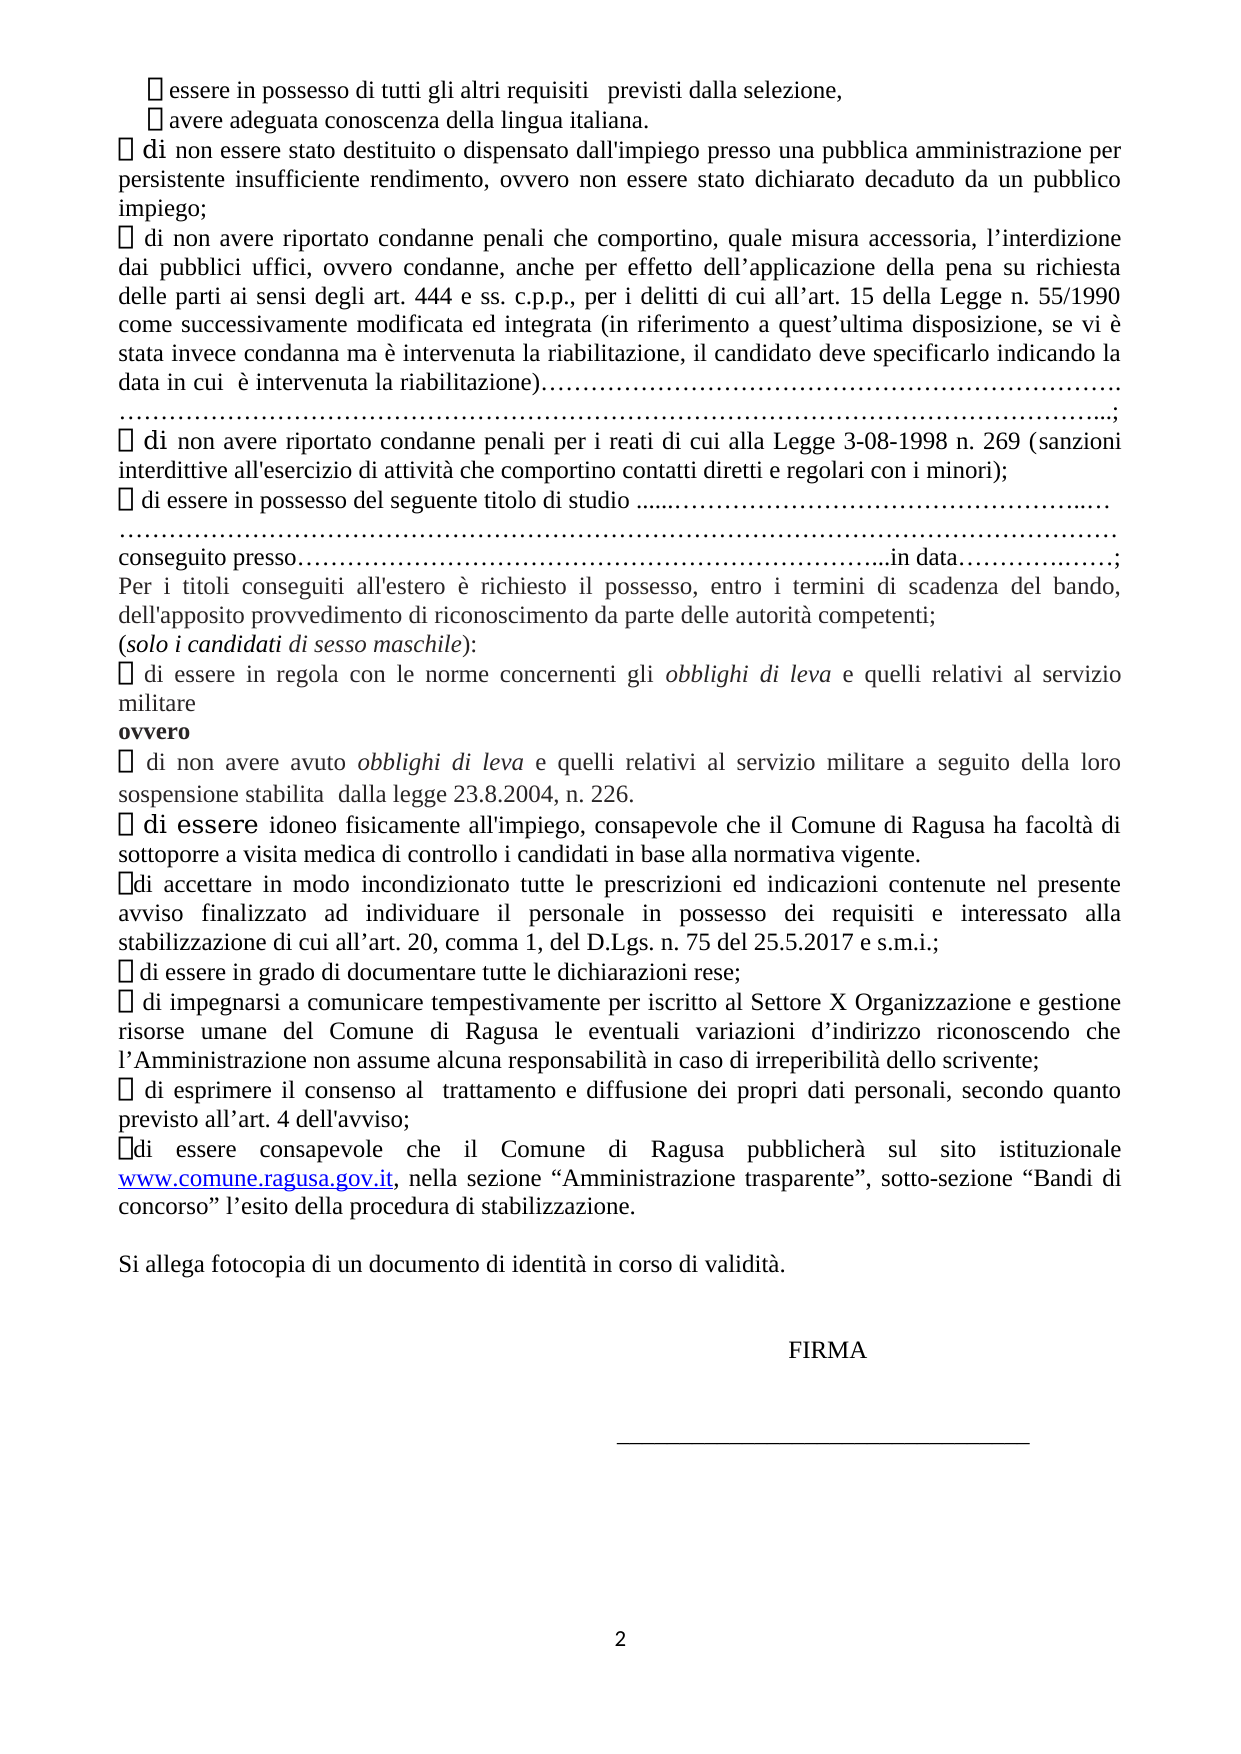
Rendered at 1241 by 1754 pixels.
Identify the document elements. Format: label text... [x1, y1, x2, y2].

text FIRMA [708, 1335, 1122, 1364]
text _________________________________ [487, 1418, 1122, 1447]
text ⎕ avere adeguata conoscenza della lingua italiana. [148, 104, 1122, 134]
text ⎕ di essere in grado di documentare tutte le dichiarazioni rese; [118, 956, 1122, 986]
text ⎕ essere in possesso di tutti gli altri requisiti previsti dalla selezione, [148, 74, 1122, 104]
text ⎕ di essere in possesso del seguente titolo di studio ......…………………………………………..… [118, 483, 1122, 514]
text ovvero [118, 716, 1122, 745]
text ⎕ di essere in regola con le norme concernenti gli obblighi di leva e quelli relativi al servizio militare [118, 657, 1122, 716]
text ⎕ di non essere stato destituito o dispensato dall'impiego presso una pubblica amministrazione per persistente insufficiente rendimento, ovvero non essere stato dichiarato decaduto da un pubblico impiego; [118, 134, 1122, 222]
text …………………………………………………………………………………………………………conseguito presso……………………………………………………………...in data………….……; [118, 514, 1122, 571]
text ⎕ di impegnarsi a comunicare tempestivamente per iscritto al Settore X Organizzazione e gestione risorse umane del Comune di Ragusa le eventuali variazioni d’indirizzo riconoscendo che l’Amministrazione non assume alcuna responsabilità in caso di irreperibilità dello scrivente; [118, 986, 1122, 1073]
text ⎕di accettare in modo incondizionato tutte le prescrizioni ed indicazioni contenute nel presente avviso finalizzato ad individuare il personale in possesso dei requisiti e interessato alla stabilizzazione di cui all’art. 20, comma 1, del D.Lgs. n. 75 del 25.5.2017 e s.m.i.; [118, 868, 1122, 956]
text ⎕ di essere idoneo fisicamente all'impiego, consapevole che il Comune di Ragusa ha facoltà di sottoporre a visita medica di controllo i candidati in base alla normativa vigente. [118, 809, 1122, 868]
text Si allega fotocopia di un documento di identità in corso di validità. [118, 1249, 1122, 1278]
text ⎕ di non avere riportato condanne penali che comportino, quale misura accessoria, l’interdizione dai pubblici uffici, ovvero condanne, anche per effetto dell’applicazione della pena su richiesta delle parti ai sensi degli art. 444 e ss. c.p.p., per i delitti di cui all’art. 15 della Legge n. 55/1990 come successivamente modificata ed integrata (in riferimento a quest’ultima disposizione, se vi è stata invece condanna ma è intervenuta la riabilitazione, il candidato deve specificarlo indicando la data in cui è intervenuta la riabilitazione)……………………………………………………………. ………………………………………………………………………………………………………...; [118, 222, 1122, 424]
text ⎕di essere consapevole che il Comune di Ragusa pubblicherà sul sito istituzionale www.comune.ragusa.gov.it, nella sezione “Amministrazione trasparente”, sotto-sezione “Bandi di concorso” l’esito della procedura di stabilizzazione. [118, 1132, 1122, 1220]
text ⎕ di non avere avuto obblighi di leva e quelli relativi al servizio militare a seguito della loro sospensione stabilita dalla legge 23.8.2004, n. 226. [118, 745, 1122, 809]
text ⎕ di non avere riportato condanne penali per i reati di cui alla Legge 3-08-1998 n. 269 (sanzioni interdittive all'esercizio di attività che comportino contatti diretti e regolari con i minori); [118, 424, 1122, 483]
text Per i titoli conseguiti all'estero è richiesto il possesso, entro i termini di scadenza del bando, dell'apposito provvedimento di riconoscimento da parte delle autorità competenti; [118, 571, 1122, 629]
text ⎕ di esprimere il consenso al trattamento e diffusione dei propri dati personali, secondo quanto previsto all’art. 4 dell'avviso; [118, 1073, 1122, 1132]
text (solo i candidati di sesso maschile): [118, 629, 1122, 657]
